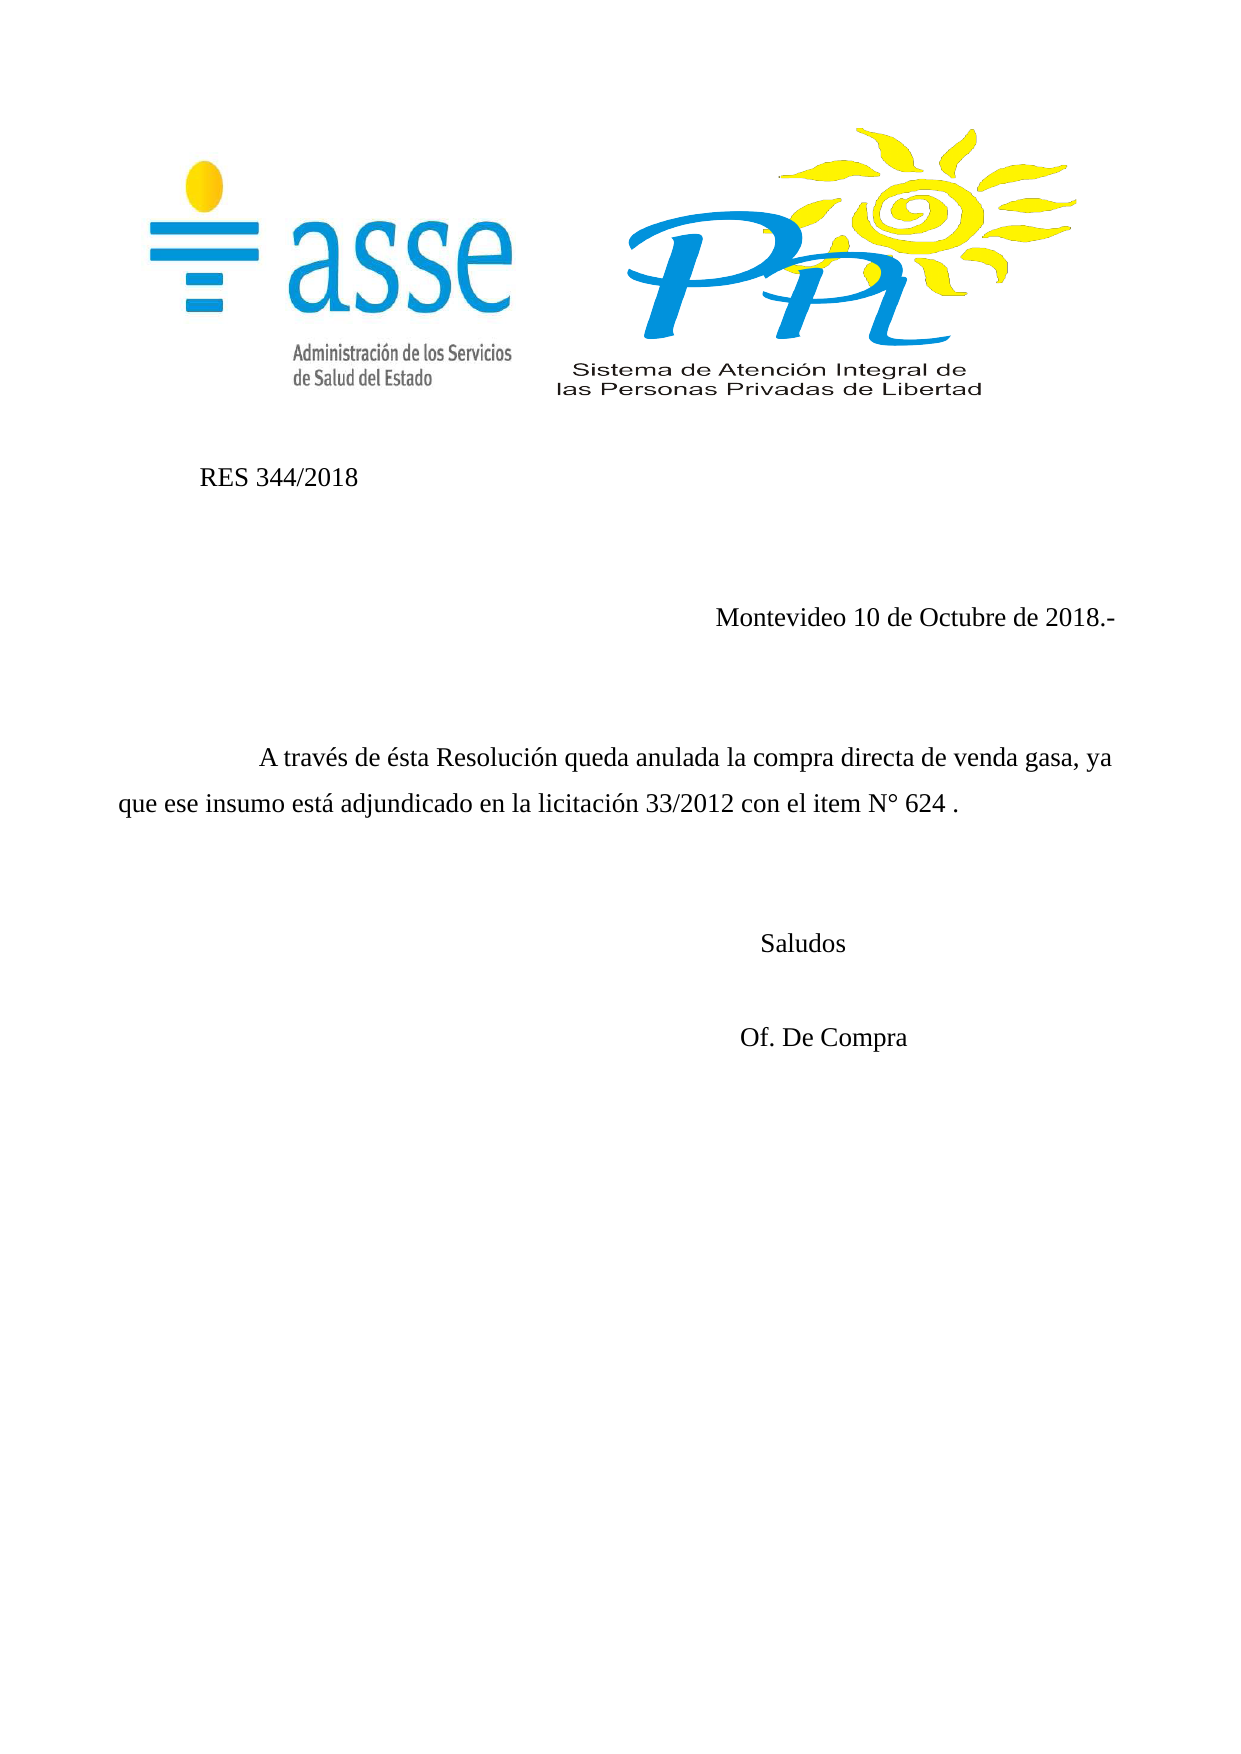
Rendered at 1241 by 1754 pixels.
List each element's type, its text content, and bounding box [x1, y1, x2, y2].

text Of. De Compra [118, 1021, 1122, 1052]
picture [552, 128, 1077, 407]
text Montevideo 10 de Octubre de 2018.- [118, 601, 1122, 632]
text A través de ésta Resolución queda anulada la compra directa de venda gasa, ya que ese insumo está adjundicado en la licitación 33/2012 con el item N° 624 . [118, 741, 1122, 818]
picture [140, 146, 525, 413]
text Saludos [118, 927, 1122, 958]
text RES 344/2018 [118, 461, 1122, 492]
